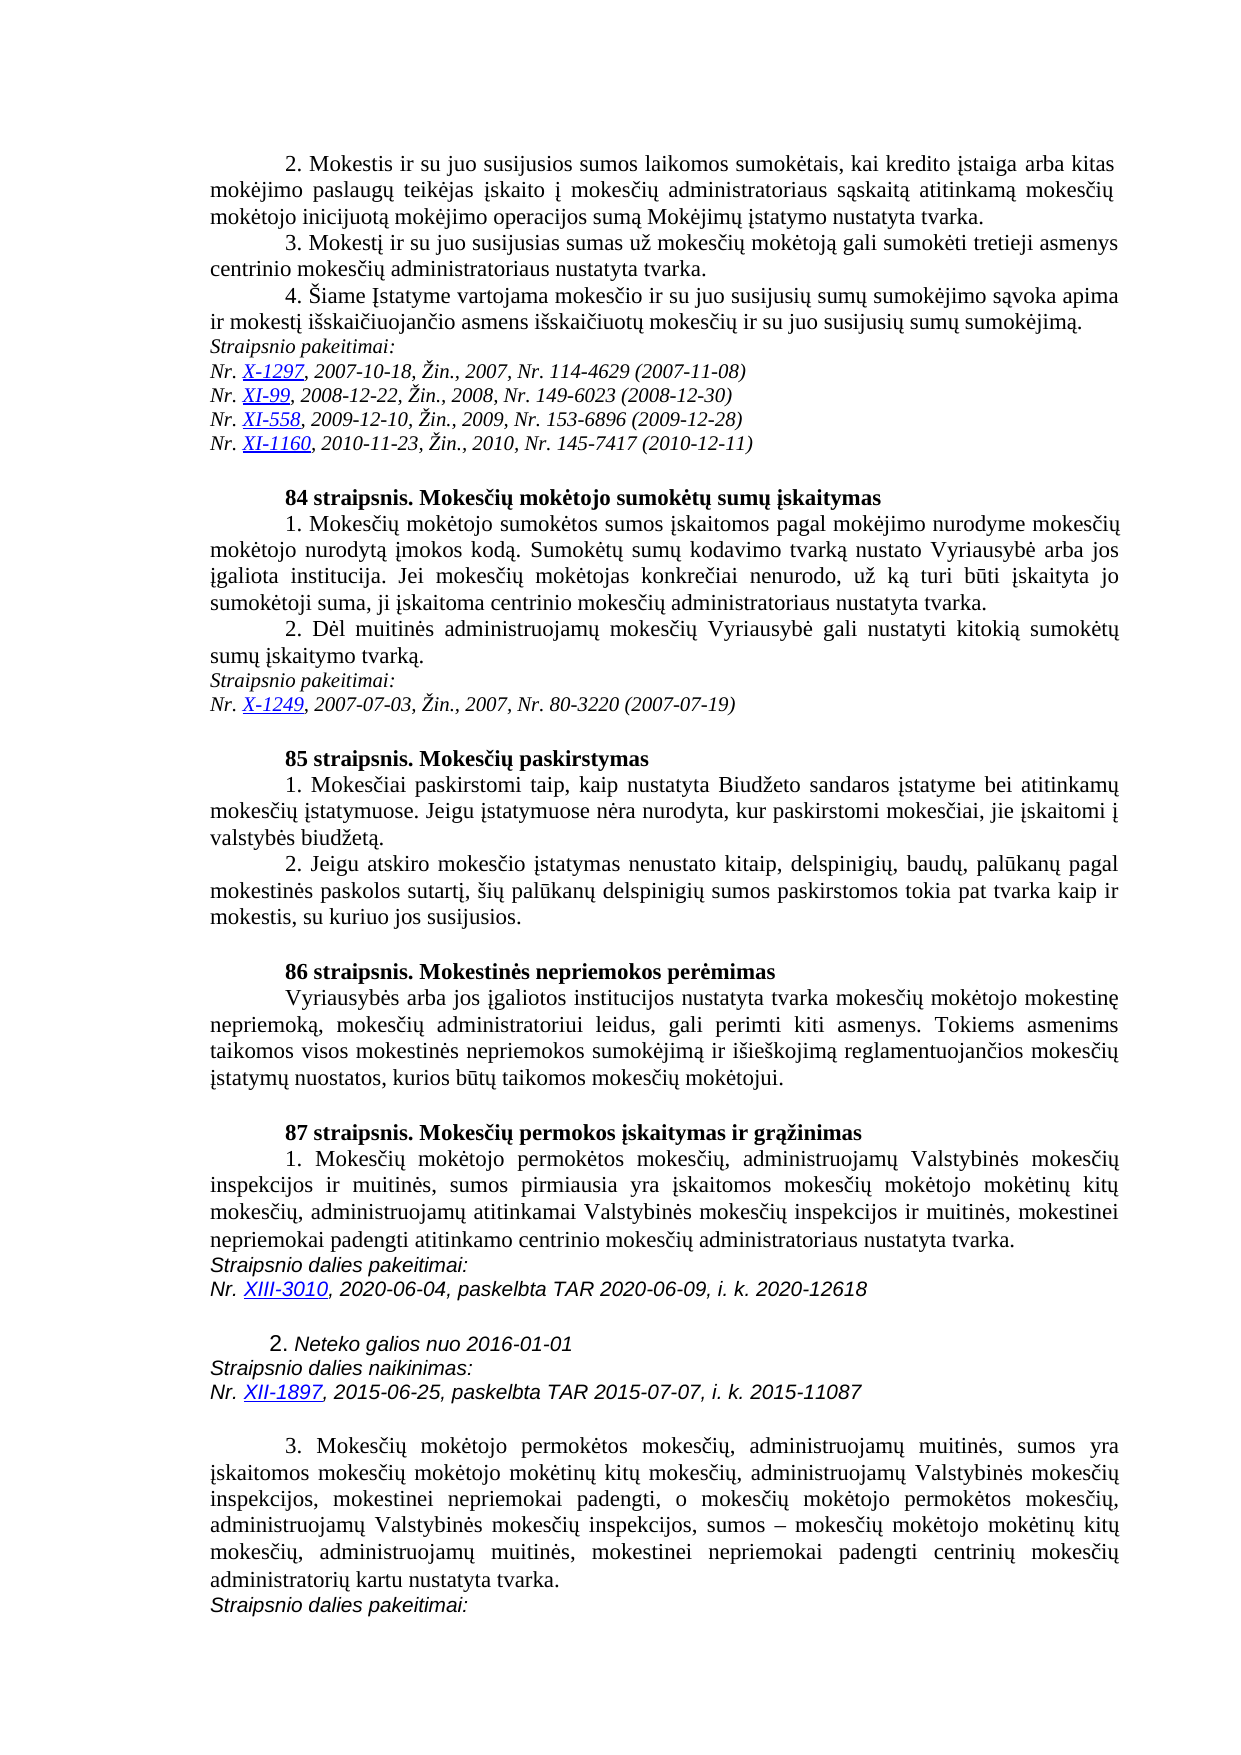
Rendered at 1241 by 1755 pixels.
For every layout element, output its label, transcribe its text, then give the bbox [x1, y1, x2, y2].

text 4. Šiame Įstatyme vartojama mokesčio ir su juo susijusių sumų sumokėjimo sąvoka apima ir mokestį išskaičiuojančio asmens išskaičiuotų mokesčių ir su juo susijusių sumų sumokėjimą. [210, 282, 1120, 334]
text Nr. X-1249, 2007-07-03, Žin., 2007, Nr. 80-3220 (2007-07-19) [210, 692, 1120, 716]
text Straipsnio dalies pakeitimai: [210, 1593, 1120, 1617]
text Straipsnio dalies pakeitimai: [210, 1253, 1120, 1277]
text Nr. XIII-3010, 2020-06-04, paskelbta TAR 2020-06-09, i. k. 2020-12618 [210, 1277, 1120, 1301]
text Nr. X-1297, 2007-10-18, Žin., 2007, Nr. 114-4629 (2007-11-08) [210, 358, 1120, 383]
text 85 straipsnis. Mokesčių paskirstymas [210, 745, 1120, 771]
text 3. Mokesčių mokėtojo permokėtos mokesčių, administruojamų muitinės, sumos yra įskaitomos mokesčių mokėtojo mokėtinų kitų mokesčių, administruojamų Valstybinės mokesčių inspekcijos, mokestinei nepriemokai padengti, o mokesčių mokėtojo permokėtos mokesčių, administruojamų Valstybinės mokesčių inspekcijos, sumos – mokesčių mokėtojo mokėtinų kitų mokesčių, administruojamų muitinės, mokestinei nepriemokai padengti centrinių mokesčių administratorių kartu nustatyta tvarka. [210, 1432, 1120, 1593]
text 2. Neteko galios nuo 2016-01-01 [210, 1329, 1120, 1356]
text Nr. XI-558, 2009-12-10, Žin., 2009, Nr. 153-6896 (2009-12-28) [210, 407, 1120, 431]
text Straipsnio pakeitimai: [210, 668, 1120, 692]
text 84 straipsnis. Mokesčių mokėtojo sumokėtų sumų įskaitymas [210, 483, 1120, 510]
text Straipsnio dalies naikinimas: [210, 1356, 1120, 1380]
text 2. Mokestis ir su juo susijusios sumos laikomos sumokėtais, kai kredito įstaiga arba kitas mokėjimo paslaugų teikėjas įskaito į mokesčių administratoriaus sąskaitą atitinkamą mokesčių mokėtojo inicijuotą mokėjimo operacijos sumą Mokėjimų įstatymo nustatyta tvarka. [210, 150, 1114, 229]
text Nr. XI-99, 2008-12-22, Žin., 2008, Nr. 149-6023 (2008-12-30) [210, 383, 1120, 407]
text 86 straipsnis. Mokestinės nepriemokos perėmimas [210, 958, 1120, 984]
text 3. Mokestį ir su juo susijusias sumas už mokesčių mokėtoją gali sumokėti tretieji asmenys centrinio mokesčių administratoriaus nustatyta tvarka. [210, 229, 1120, 282]
text Nr. XI-1160, 2010-11-23, Žin., 2010, Nr. 145-7417 (2010-12-11) [210, 431, 1120, 455]
text 2. Dėl muitinės administruojamų mokesčių Vyriausybė gali nustatyti kitokią sumokėtų sumų įskaitymo tvarką. [210, 615, 1120, 668]
text 1. Mokesčių mokėtojo permokėtos mokesčių, administruojamų Valstybinės mokesčių inspekcijos ir muitinės, sumos pirmiausia yra įskaitomos mokesčių mokėtojo mokėtinų kitų mokesčių, administruojamų atitinkamai Valstybinės mokesčių inspekcijos ir muitinės, mokestinei nepriemokai padengti atitinkamo centrinio mokesčių administratoriaus nustatyta tvarka. [210, 1145, 1120, 1253]
text Nr. XII-1897, 2015-06-25, paskelbta TAR 2015-07-07, i. k. 2015-11087 [210, 1380, 1120, 1404]
text Vyriausybės arba jos įgaliotos institucijos nustatyta tvarka mokesčių mokėtojo mokestinę nepriemoką, mokesčių administratoriui leidus, gali perimti kiti asmenys. Tokiems asmenims taikomos visos mokestinės nepriemokos sumokėjimą ir išieškojimą reglamentuojančios mokesčių įstatymų nuostatos, kurios būtų taikomos mokesčių mokėtojui. [210, 984, 1120, 1090]
text 1. Mokesčiai paskirstomi taip, kaip nustatyta Biudžeto sandaros įstatyme bei atitinkamų mokesčių įstatymuose. Jeigu įstatymuose nėra nurodyta, kur paskirstomi mokesčiai, jie įskaitomi į valstybės biudžetą. [210, 771, 1120, 850]
text Straipsnio pakeitimai: [210, 334, 1120, 358]
text 1. Mokesčių mokėtojo sumokėtos sumos įskaitomos pagal mokėjimo nurodyme mokesčių mokėtojo nurodytą įmokos kodą. Sumokėtų sumų kodavimo tvarką nustato Vyriausybė arba jos įgaliota institucija. Jei mokesčių mokėtojas konkrečiai nenurodo, už ką turi būti įskaityta jo sumokėtoji suma, ji įskaitoma centrinio mokesčių administratoriaus nustatyta tvarka. [210, 510, 1120, 615]
text 87 straipsnis. Mokesčių permokos įskaitymas ir grąžinimas [210, 1119, 1120, 1145]
text 2. Jeigu atskiro mokesčio įstatymas nenustato kitaip, delspinigių, baudų, palūkanų pagal mokestinės paskolos sutartį, šių palūkanų delspinigių sumos paskirstomos tokia pat tvarka kaip ir mokestis, su kuriuo jos susijusios. [210, 850, 1120, 929]
